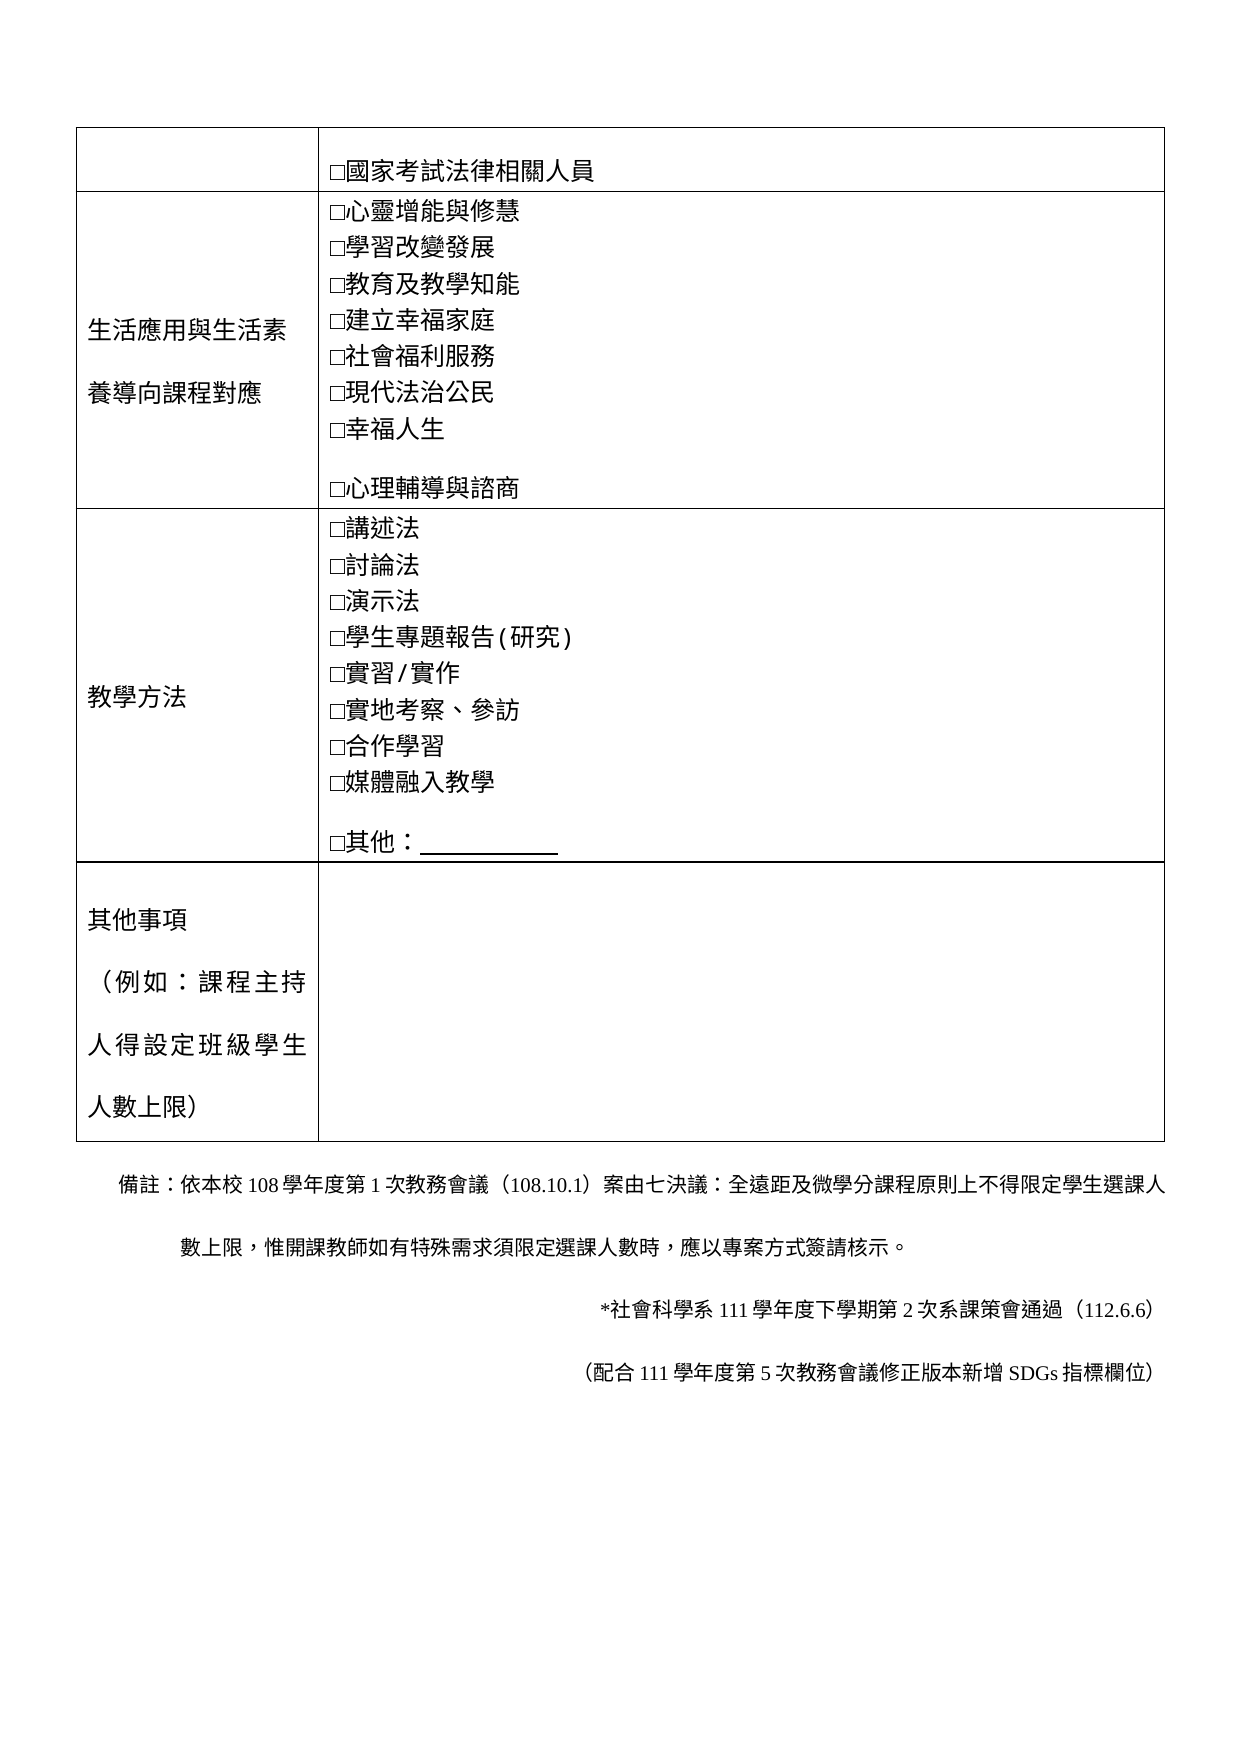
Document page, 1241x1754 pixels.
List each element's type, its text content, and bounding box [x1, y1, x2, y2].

table_cell 其他事項 （例如：課程主持人得設定班級學生人數上限） [77, 863, 318, 1141]
table_cell [77, 128, 318, 191]
text *社會科學系111學年度下學期第2次系課策會通過（112.6.6） [118, 1267, 1166, 1330]
text （配合111學年度第5次教務會議修正版本新增SDGs指標欄位） [118, 1330, 1166, 1392]
text 備註：依本校108學年度第1次教務會議（108.10.1）案由七決議：全遠距及微學分課程原則上不得限定學生選課人數上限，惟開課教師如有特殊需求須限定選課人數時，應以專案方式簽請核示。 [118, 1142, 1166, 1267]
table_cell □心靈增能與修慧 □學習改變發展 □教育及教學知能 □建立幸福家庭 □社會福利服務 □現代法治公民 □幸福人生 □心理輔導與諮商 [319, 192, 1164, 508]
table_cell 生活應用與生活素養導向課程對應 [77, 192, 318, 508]
table_cell [319, 863, 1164, 1141]
table_cell 教學方法 [77, 509, 318, 861]
table_cell □講述法 □討論法 □演示法 □學生專題報告(研究) □實習/實作 □實地考察、參訪 □合作學習 □媒體融入教學 □其他： [319, 509, 1164, 861]
table_cell □國家考試法律相關人員 [319, 128, 1164, 191]
